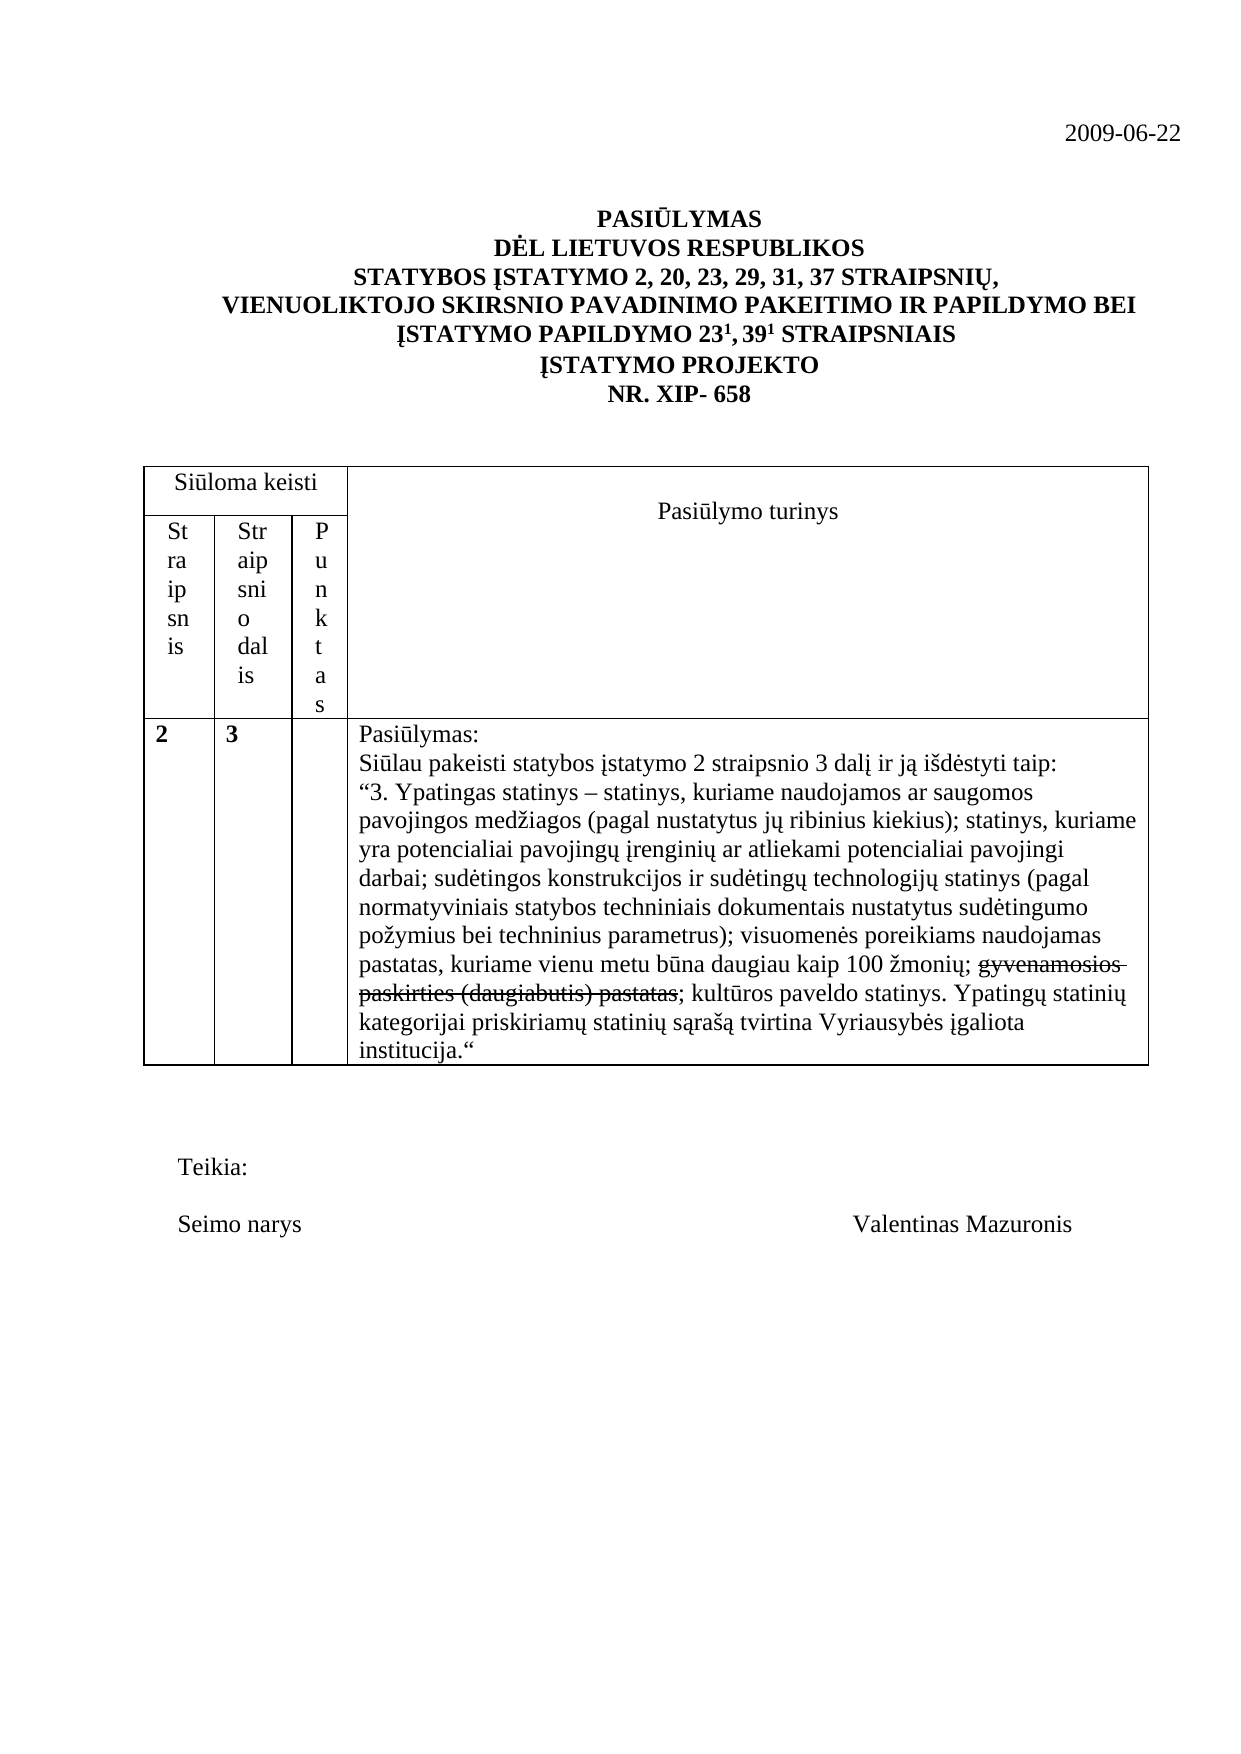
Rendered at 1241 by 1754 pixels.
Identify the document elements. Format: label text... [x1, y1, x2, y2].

table_cell 3 [215, 719, 291, 1064]
table_cell Pasiūlymas: Siūlau pakeisti statybos įstatymo 2 straipsnio 3 dalį ir ją išdėstyti taip: “3. Ypatingas statinys – statinys, kuriame naudojamos ar saugomos pavojingos medžiagos (pagal nustatytus jų ribinius kiekius); statinys, kuriame yra potencialiai pavojingų įrenginių ar atliekami potencialiai pavojingi darbai; sudėtingos konstrukcijos ir sudėtingų technologijų statinys (pagal normatyviniais statybos techniniais dokumentais nustatytus sudėtingumo požymius bei techninius parametrus); visuomenės poreikiams naudojamas pastatas, kuriame vienu metu būna daugiau kaip 100 žmonių; gyvenamosios paskirties (daugiabutis) pastatas; kultūros paveldo statinys. Ypatingų statinių kategorijai priskiriamų statinių sąrašą tvirtina Vyriausybės įgaliota institucija.“ [348, 719, 1148, 1064]
text 2009-06-22 [177, 118, 1181, 147]
text Seimo narys Valentinas Mazuronis [177, 1209, 1181, 1238]
text Nr. XIP- 658 [177, 379, 1181, 408]
table_header Siūloma keisti [145, 467, 347, 515]
text PASIŪLYMAS [177, 204, 1181, 233]
text STATYBOS ĮSTATYMO 2, 20, 23, 29, 31, 37 STRAIPSNIŲ, [177, 262, 1181, 291]
table_cell Straipsnis [145, 516, 214, 718]
text Teikia: [177, 1152, 1181, 1181]
text DĖL LIETUVOS RESPUBLIKOS [177, 233, 1181, 262]
text ĮSTATYMO PROJEKTO [177, 348, 1181, 379]
text VIENUOLIKTOJO SKIRSNIO PAVADINIMO PAKEITIMO IR PAPILDYMO BEI ĮSTATYMO PAPILDYMO 231, 391 STRAIPSNIAIS [177, 291, 1181, 348]
table_cell 2 [145, 719, 214, 1064]
table_cell Straipsnio dalis [215, 516, 291, 718]
table_cell Punktas [293, 516, 347, 718]
table_header Pasiūlymo turinys [348, 467, 1148, 718]
table_cell [293, 719, 347, 1064]
